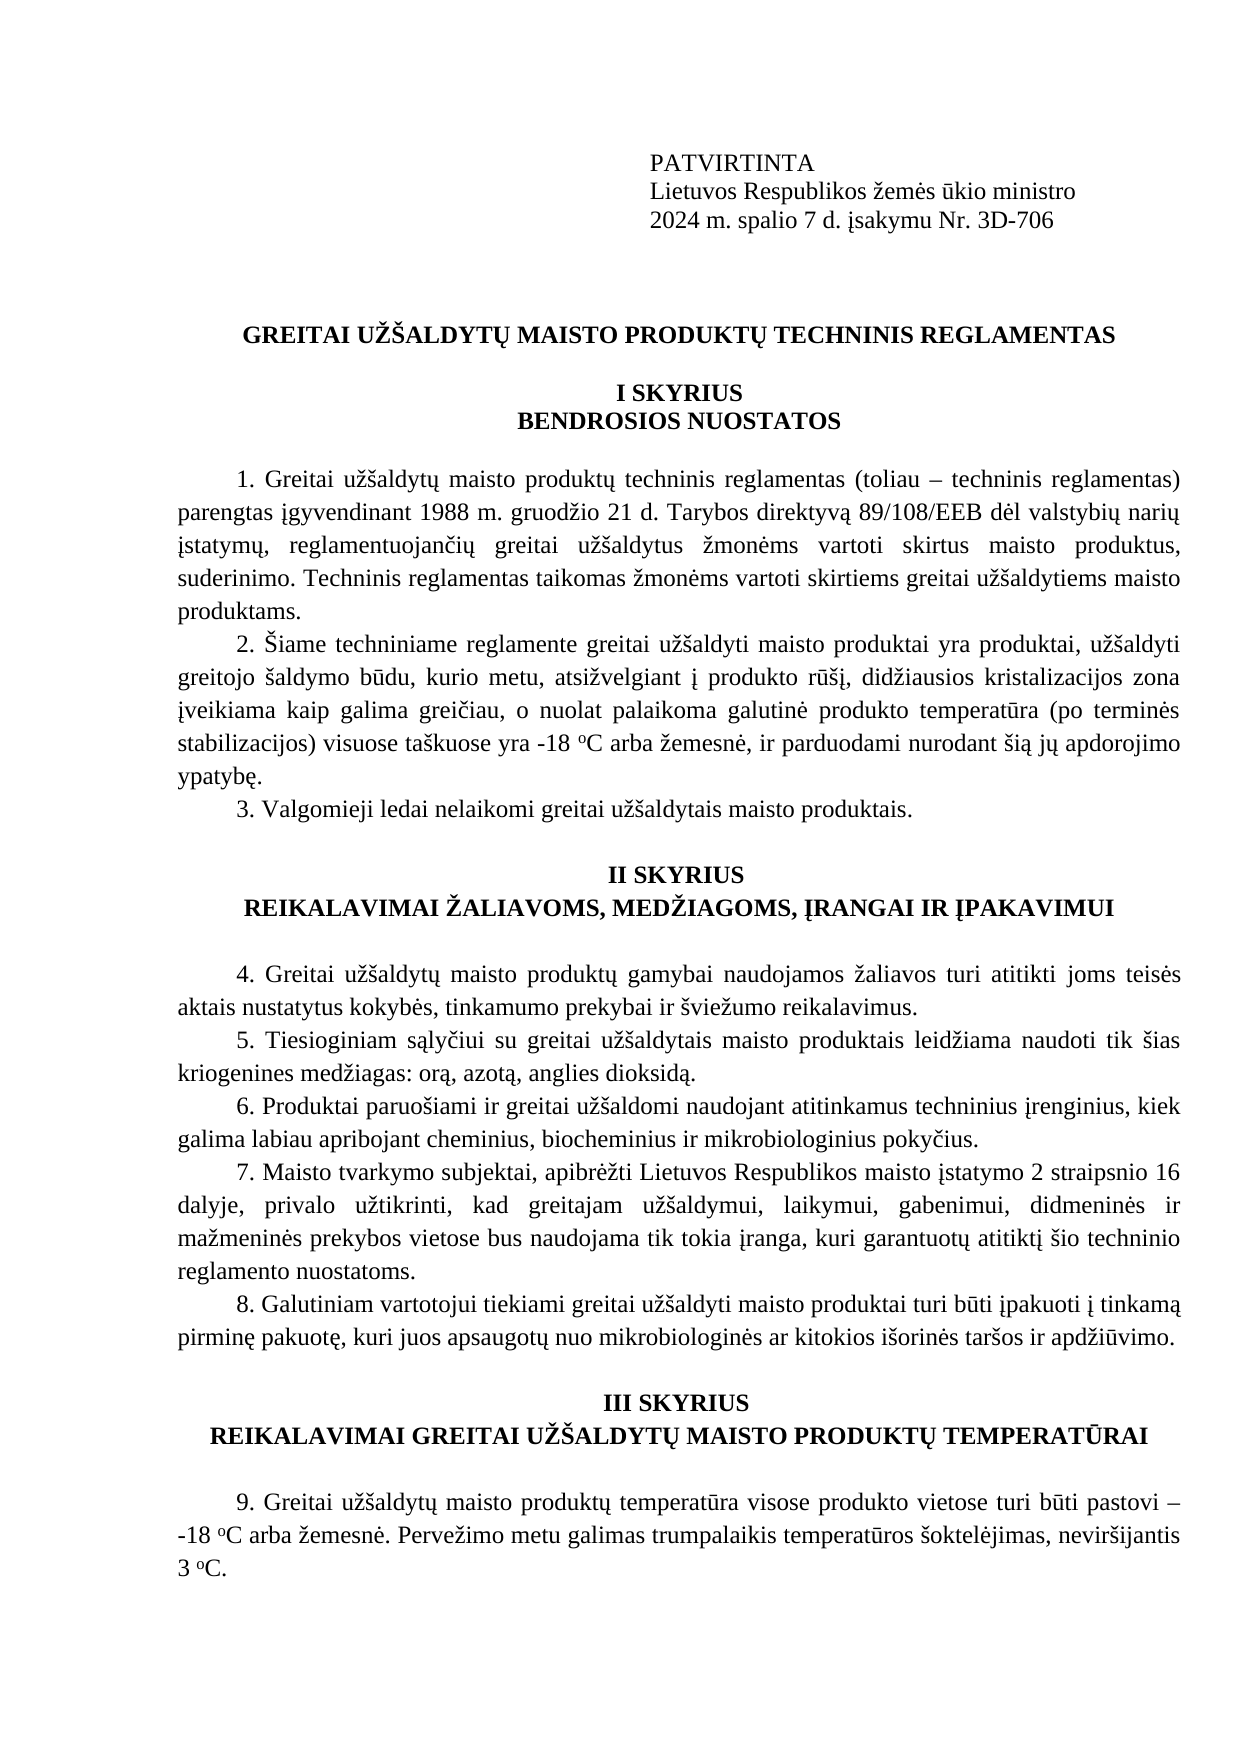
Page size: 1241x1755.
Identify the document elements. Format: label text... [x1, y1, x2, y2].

text 4. Greitai užšaldytų maisto produktų gamybai naudojamos žaliavos turi atitikti joms teisės aktais nustatytus kokybės, tinkamumo prekybai ir šviežumo reikalavimus. [177, 959, 1181, 1021]
text 6. Produktai paruošiami ir greitai užšaldomi naudojant atitinkamus techninius įrenginius, kiek galima labiau apribojant cheminius, biocheminius ir mikrobiologinius pokyčius. [177, 1091, 1181, 1153]
text 9. Greitai užšaldytų maisto produktų temperatūra visose produkto vietose turi būti pastovi – -18 oC arba žemesnė. Pervežimo metu galimas trumpalaikis temperatūros šoktelėjimas, neviršijantis 3 oC. [177, 1487, 1181, 1582]
text 1. Greitai užšaldytų maisto produktų techninis reglamentas (toliau – techninis reglamentas) parengtas įgyvendinant 1988 m. gruodžio 21 d. Tarybos direktyvą 89/108/EEB dėl valstybių narių įstatymų, reglamentuojančių greitai užšaldytus žmonėms vartoti skirtus maisto produktus, suderinimo. Techninis reglamentas taikomas žmonėms vartoti skirtiems greitai užšaldytiems maisto produktams. [177, 464, 1181, 625]
text III SKYRIUS [177, 1388, 1181, 1417]
text REIKALAVIMAI ŽALIAVOMS, MEDŽIAGOMS, ĮRANGAI IR ĮPAKAVIMUI [177, 893, 1181, 922]
text Greitai užšaldytų maisto produktų TECHNINIS REGLAMENTAS [177, 320, 1181, 349]
text 7. Maisto tvarkymo subjektai, apibrėžti Lietuvos Respublikos maisto įstatymo 2 straipsnio 16 dalyje, privalo užtikrinti, kad greitajam užšaldymui, laikymui, gabenimui, didmeninės ir mažmeninės prekybos vietose bus naudojama tik tokia įranga, kuri garantuotų atitiktį šio techninio reglamento nuostatoms. [177, 1157, 1181, 1285]
text Lietuvos Respublikos žemės ūkio ministro [649, 176, 1181, 205]
text REIKALAVIMAI GREITAI UŽŠALDYTŲ MAISTO PRODUKTŲ TEMPERATŪRAI [177, 1421, 1181, 1450]
text 8. Galutiniam vartotojui tiekiami greitai užšaldyti maisto produktai turi būti įpakuoti į tinkamą pirminę pakuotę, kuri juos apsaugotų nuo mikrobiologinės ar kitokios išorinės taršos ir apdžiūvimo. [177, 1289, 1181, 1351]
text I SKYRIUS [177, 378, 1181, 406]
text 5. Tiesioginiam sąlyčiui su greitai užšaldytais maisto produktais leidžiama naudoti tik šias kriogenines medžiagas: orą, azotą, anglies dioksidą. [177, 1025, 1181, 1087]
text PATVIRTINTA [649, 148, 1181, 176]
text 2024 m. spalio 7 d. įsakymu Nr. 3D-706 [649, 205, 1181, 234]
text BENDROSIOS NUOSTATOS [177, 406, 1181, 435]
text II SKYRIUS [177, 860, 1181, 889]
text 3. Valgomieji ledai nelaikomi greitai užšaldytais maisto produktais. [177, 794, 1181, 823]
text 2. Šiame techniniame reglamente greitai užšaldyti maisto produktai yra produktai, užšaldyti greitojo šaldymo būdu, kurio metu, atsižvelgiant į produkto rūšį, didžiausios kristalizacijos zona įveikiama kaip galima greičiau, o nuolat palaikoma galutinė produkto temperatūra (po terminės stabilizacijos) visuose taškuose yra -18 oC arba žemesnė, ir parduodami nurodant šią jų apdorojimo ypatybę. [177, 629, 1181, 790]
